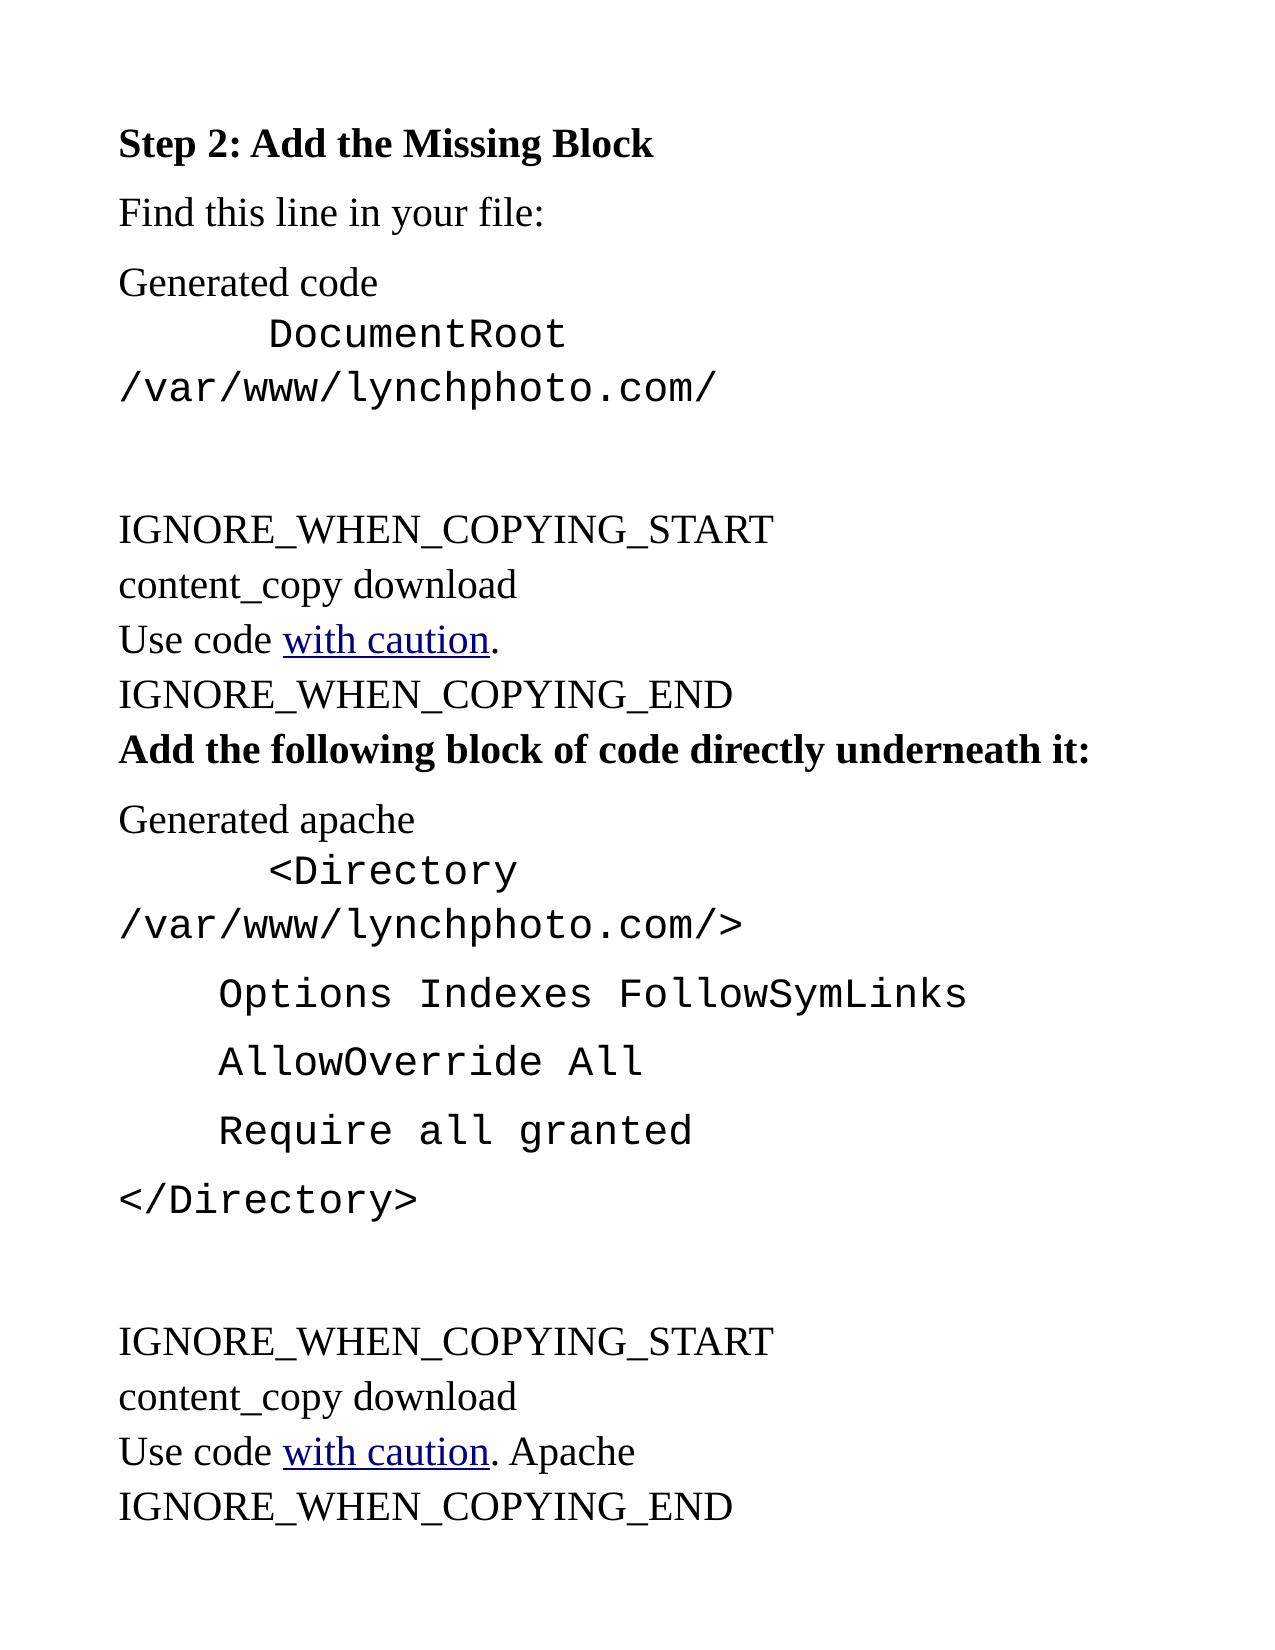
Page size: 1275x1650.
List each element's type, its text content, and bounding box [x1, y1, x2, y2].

text content_copy download [118, 559, 1157, 607]
text Generated apache [118, 794, 1157, 842]
text IGNORE_WHEN_COPYING_END [118, 669, 1157, 717]
text Add the following block of code directly underneath it: [118, 725, 1157, 773]
subtitle Step 2: Add the Missing Block [118, 118, 1157, 166]
text Use code with caution. [118, 614, 1157, 662]
text IGNORE_WHEN_COPYING_START [118, 1316, 1157, 1364]
text Options Indexes FollowSymLinks [118, 972, 1157, 1019]
text DocumentRoot /var/www/lynchphoto.com/ [118, 313, 1157, 414]
text Use code with caution. Apache [118, 1426, 1157, 1474]
text Require all granted [118, 1110, 1157, 1157]
text <Directory /var/www/lynchphoto.com/> [118, 849, 1157, 951]
text </Directory> [118, 1179, 1157, 1226]
text Find this line in your file: [118, 188, 1157, 236]
text content_copy download [118, 1371, 1157, 1419]
text IGNORE_WHEN_COPYING_START [118, 504, 1157, 552]
text IGNORE_WHEN_COPYING_END [118, 1481, 1157, 1529]
text AllowOverride All [118, 1041, 1157, 1088]
text Generated code [118, 257, 1157, 305]
